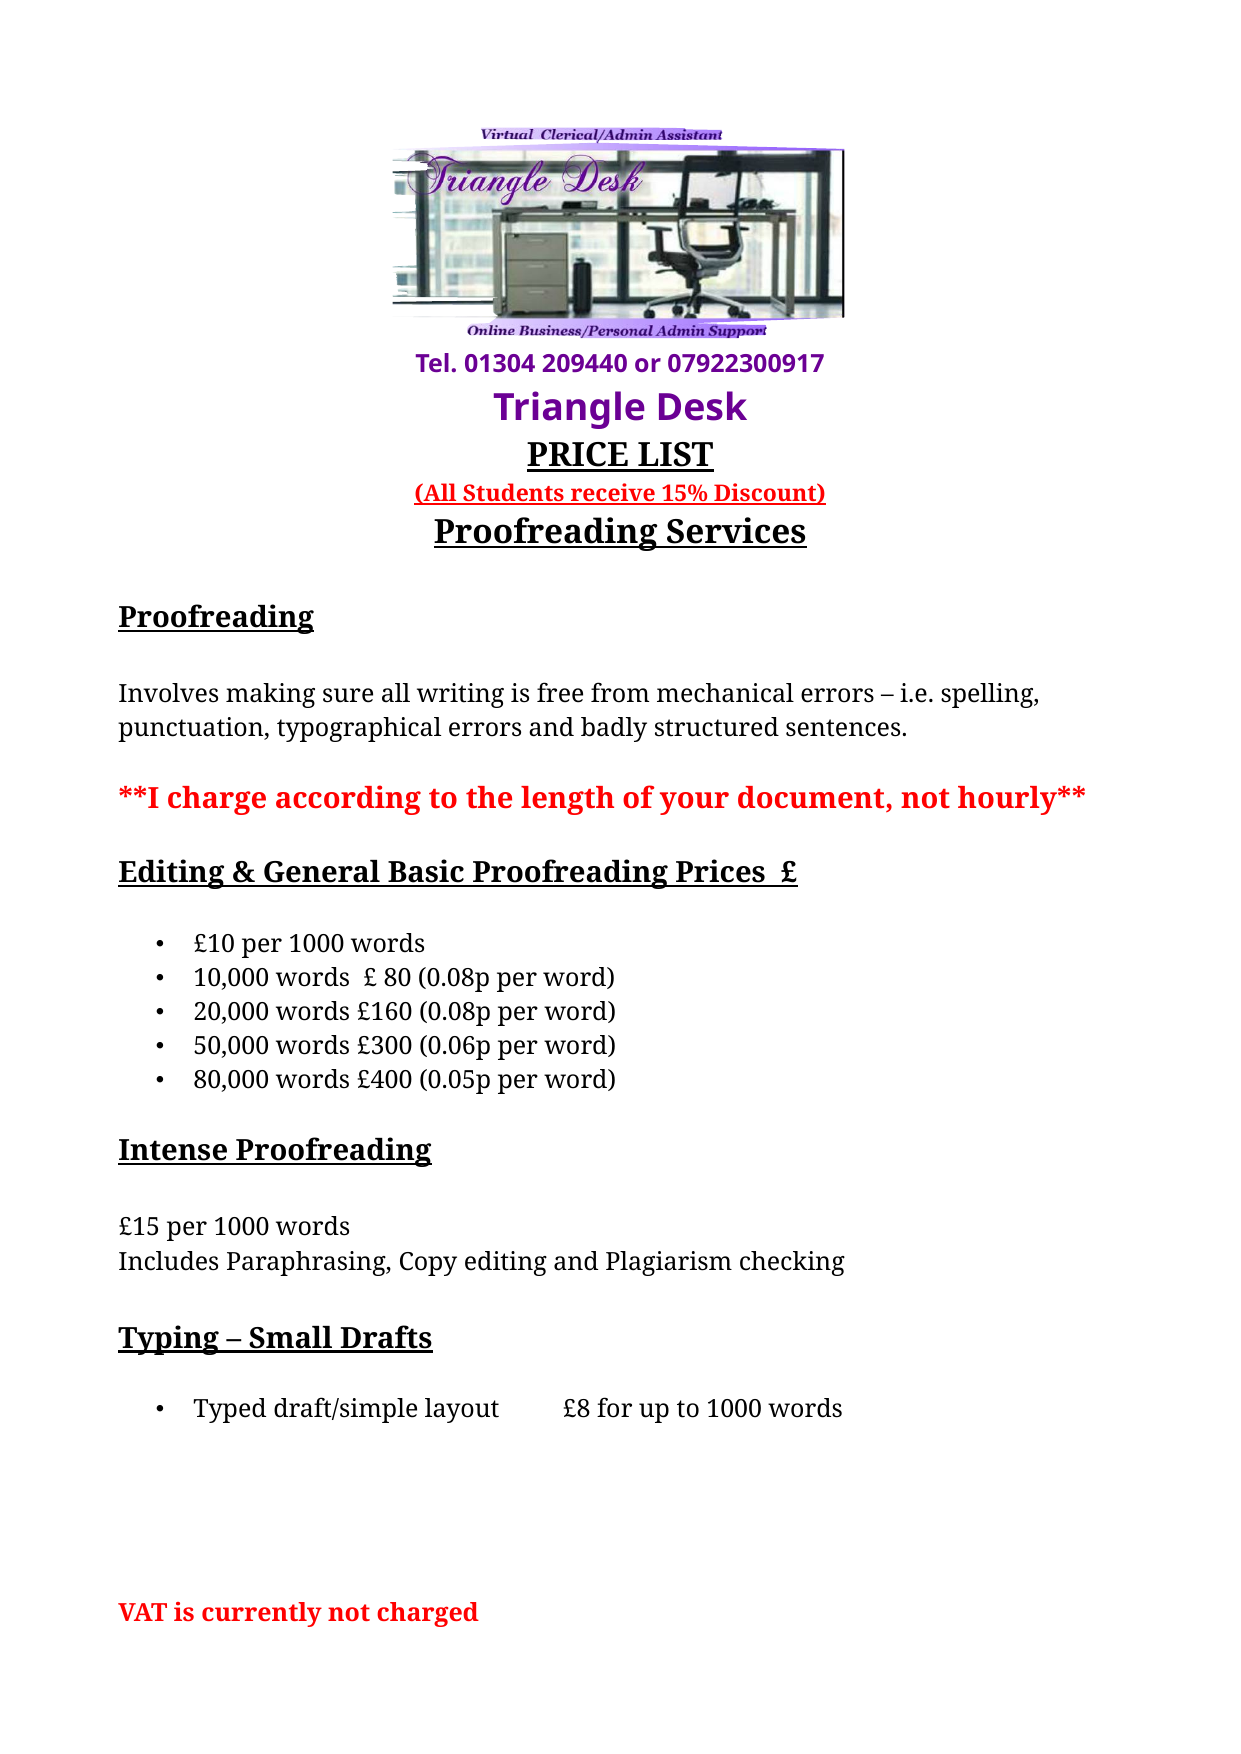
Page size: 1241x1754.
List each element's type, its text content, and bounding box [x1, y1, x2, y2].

list 80,000 words £400 (0.05p per word) [156, 1062, 1122, 1096]
text Editing & General Basic Proofreading Prices £ [118, 852, 1122, 891]
text Tel. 01304 209440 or 07922300917 [118, 346, 1122, 380]
text £15 per 1000 words [118, 1209, 1122, 1243]
text PRICE LIST [118, 431, 1122, 476]
text Triangle Desk [118, 380, 1122, 431]
text Involves making sure all writing is free from mechanical errors – i.e. spelling, punctuation, typographical errors and badly structured sentences. [118, 676, 1122, 744]
text Intense Proofreading [118, 1130, 1122, 1169]
text Proofreading [118, 596, 1122, 636]
text Includes Paraphrasing, Copy editing and Plagiarism checking [118, 1243, 1122, 1277]
list 50,000 words £300 (0.06p per word) [156, 1027, 1122, 1062]
text Typing – Small Drafts [118, 1317, 1122, 1357]
text (All Students receive 15% Discount) [118, 476, 1122, 508]
list Typed draft/simple layout £8 for up to 1000 words [156, 1391, 1122, 1425]
text VAT is currently not charged [118, 1595, 1122, 1629]
list 10,000 words £ 80 (0.08p per word) [156, 959, 1122, 993]
text **I charge according to the length of your document, not hourly** [118, 778, 1122, 817]
list £10 per 1000 words [156, 925, 1122, 959]
text Proofreading Services [118, 508, 1122, 553]
list 20,000 words £160 (0.08p per word) [156, 993, 1122, 1027]
